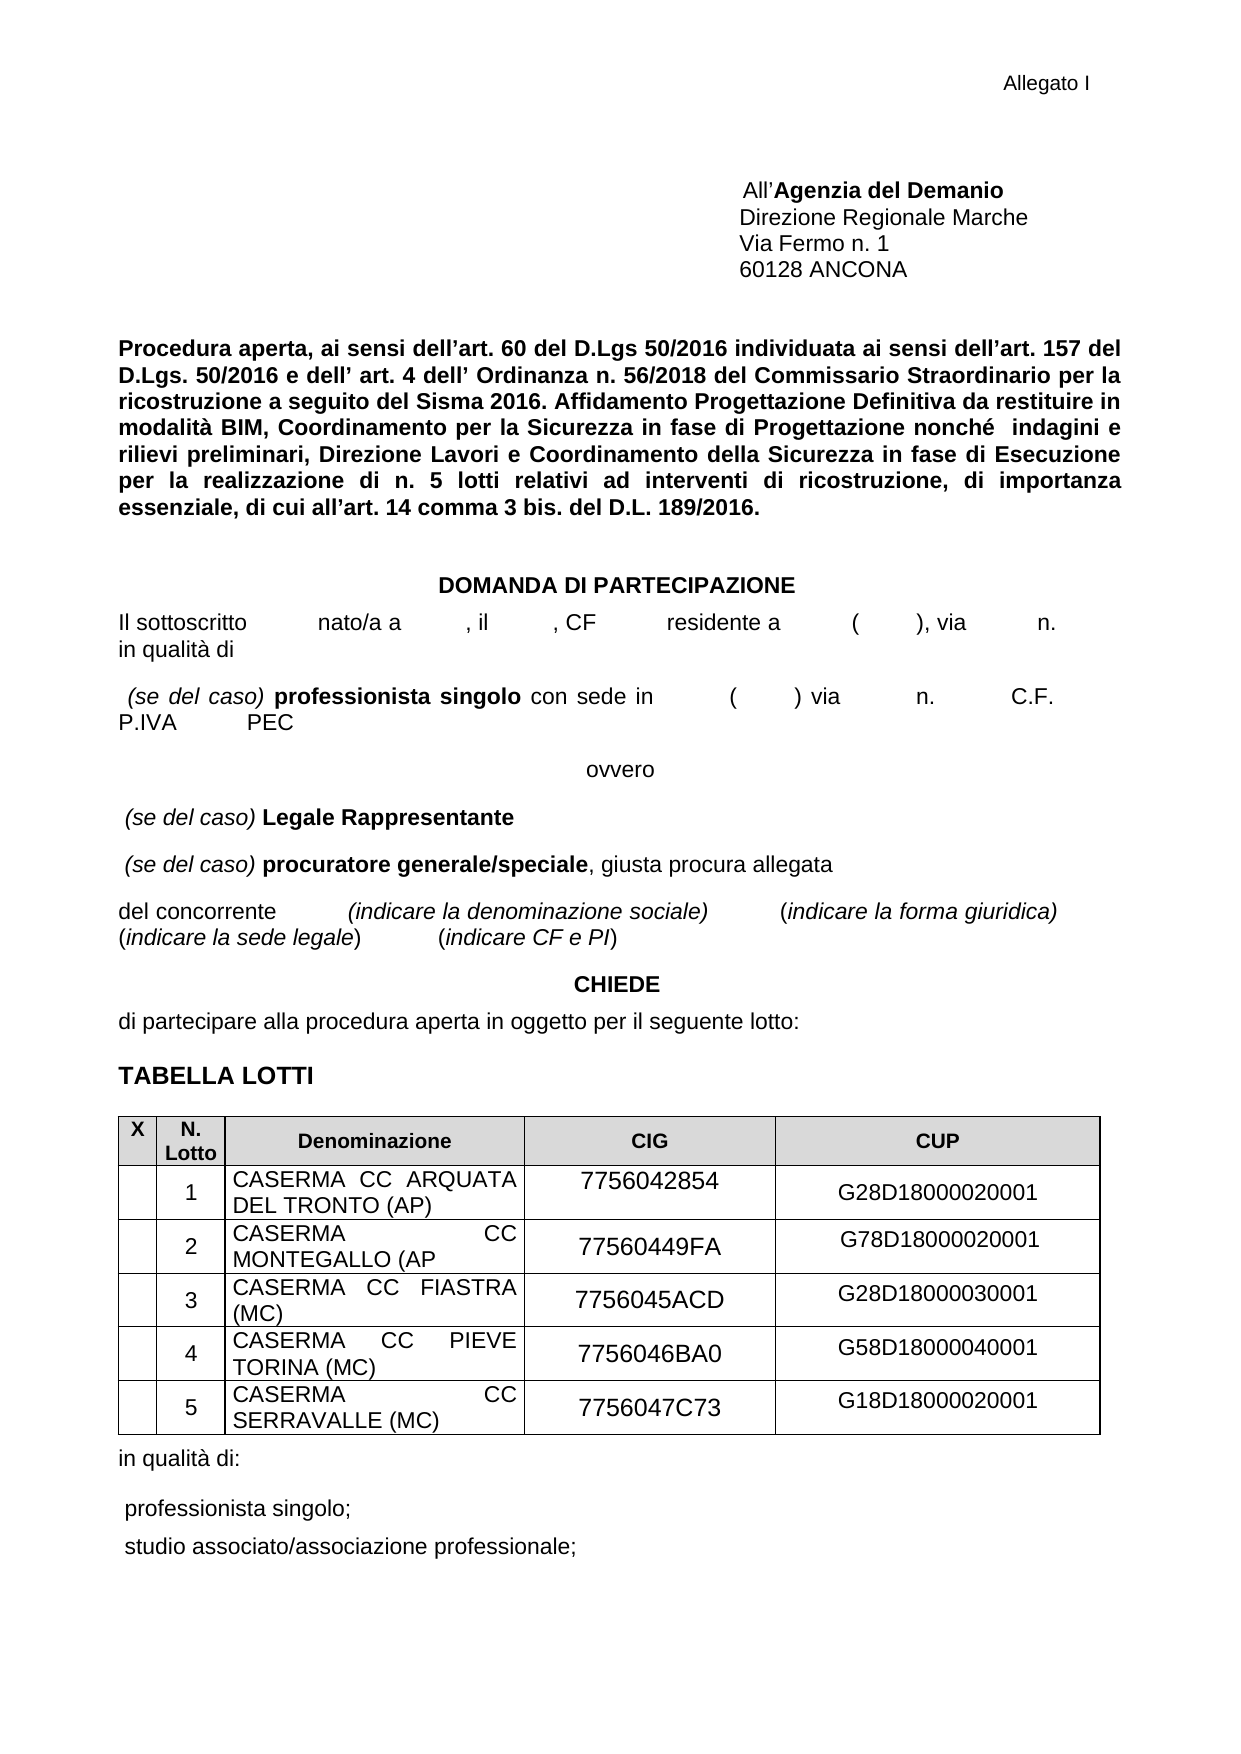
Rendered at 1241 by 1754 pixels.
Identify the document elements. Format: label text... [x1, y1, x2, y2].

text CHIEDE [118, 971, 1122, 998]
table_cell 5 [157, 1381, 224, 1434]
table_cell G78D18000020001 [776, 1220, 1099, 1272]
table_header X [119, 1117, 156, 1165]
table_cell [119, 1220, 156, 1272]
table_cell CASERMA CC ARQUATA DEL TRONTO (AP) [226, 1166, 524, 1219]
text (se del caso) Legale Rappresentante [118, 803, 1122, 830]
table_header Denominazione [226, 1117, 524, 1165]
text TABELLA LOTTI [118, 1061, 1122, 1090]
table_cell 7756042854 [525, 1166, 775, 1219]
text DOMANDA DI PARTECIPAZIONE [118, 572, 1122, 599]
table_cell 2 [157, 1220, 224, 1272]
table_cell [119, 1327, 156, 1380]
table_cell G18D18000020001 [776, 1381, 1099, 1434]
table_cell CASERMA CC PIEVE TORINA (MC) [226, 1327, 524, 1380]
text Procedura aperta, ai sensi dell’art. 60 del D.Lgs 50/2016 individuata ai sensi dell’art. 157 del D.Lgs. 50/2016 e dell’ art. 4 dell’ Ordinanza n. 56/2018 del Commissario Straordinario per la ricostruzione a seguito del Sisma 2016. Affidamento Progettazione Definitiva da restituire in modalità BIM, Coordinamento per la Sicurezza in fase di Progettazione nonché indagini e rilievi preliminari, Direzione Lavori e Coordinamento della Sicurezza in fase di Esecuzione per la realizzazione di n. 5 lotti relativi ad interventi di ricostruzione, di importanza essenziale, di cui all’art. 14 comma 3 bis. del D.L. 189/2016. [118, 335, 1122, 520]
table_cell 77560449FA [525, 1220, 775, 1272]
table_cell 7756045ACD [525, 1274, 775, 1326]
text di partecipare alla procedura aperta in oggetto per il seguente lotto: [118, 1008, 1122, 1034]
table_cell G28D18000020001 [776, 1166, 1099, 1219]
table_cell [119, 1274, 156, 1326]
text Il sottoscritto nato/a a , il , CF residente a ( ), via n. in qualità di [118, 609, 1122, 662]
table_cell 4 [157, 1327, 224, 1380]
table_cell [119, 1381, 156, 1434]
table_header CUP [776, 1117, 1099, 1165]
table_cell G28D18000030001 [776, 1274, 1099, 1326]
table_header CIG [525, 1117, 775, 1165]
table_header N. Lotto [157, 1117, 224, 1165]
text (se del caso) professionista singolo con sede in ( ) via n. C.F. P.IVA PEC [118, 683, 1122, 736]
table_cell CASERMA CC MONTEGALLO (AP [226, 1220, 524, 1272]
text studio associato/associazione professionale; [118, 1533, 1122, 1560]
table_cell 7756046BA0 [525, 1327, 775, 1380]
table_cell G58D18000040001 [776, 1327, 1099, 1380]
text Direzione Regionale Marche [739, 203, 1122, 230]
text Via Fermo n. 1 [739, 230, 1122, 256]
table_cell CASERMA CC SERRAVALLE (MC) [226, 1381, 524, 1434]
text (se del caso) procuratore generale/speciale, giusta procura allegata [118, 851, 1122, 877]
table_cell [119, 1166, 156, 1219]
text professionista singolo; [118, 1494, 1122, 1521]
text in qualità di: [118, 1445, 1122, 1472]
text All’Agenzia del Demanio [723, 177, 1122, 203]
table_cell CASERMA CC FIASTRA (MC) [226, 1274, 524, 1326]
text ovvero [118, 756, 1122, 783]
table_cell 7756047C73 [525, 1381, 775, 1434]
table_cell 3 [157, 1274, 224, 1326]
table_cell 1 [157, 1166, 224, 1219]
text 60128 ANCONA [739, 256, 1122, 283]
text del concorrente (indicare la denominazione sociale) (indicare la forma giuridica) (indicare la sede legale) (indicare CF e PI) [118, 898, 1122, 951]
